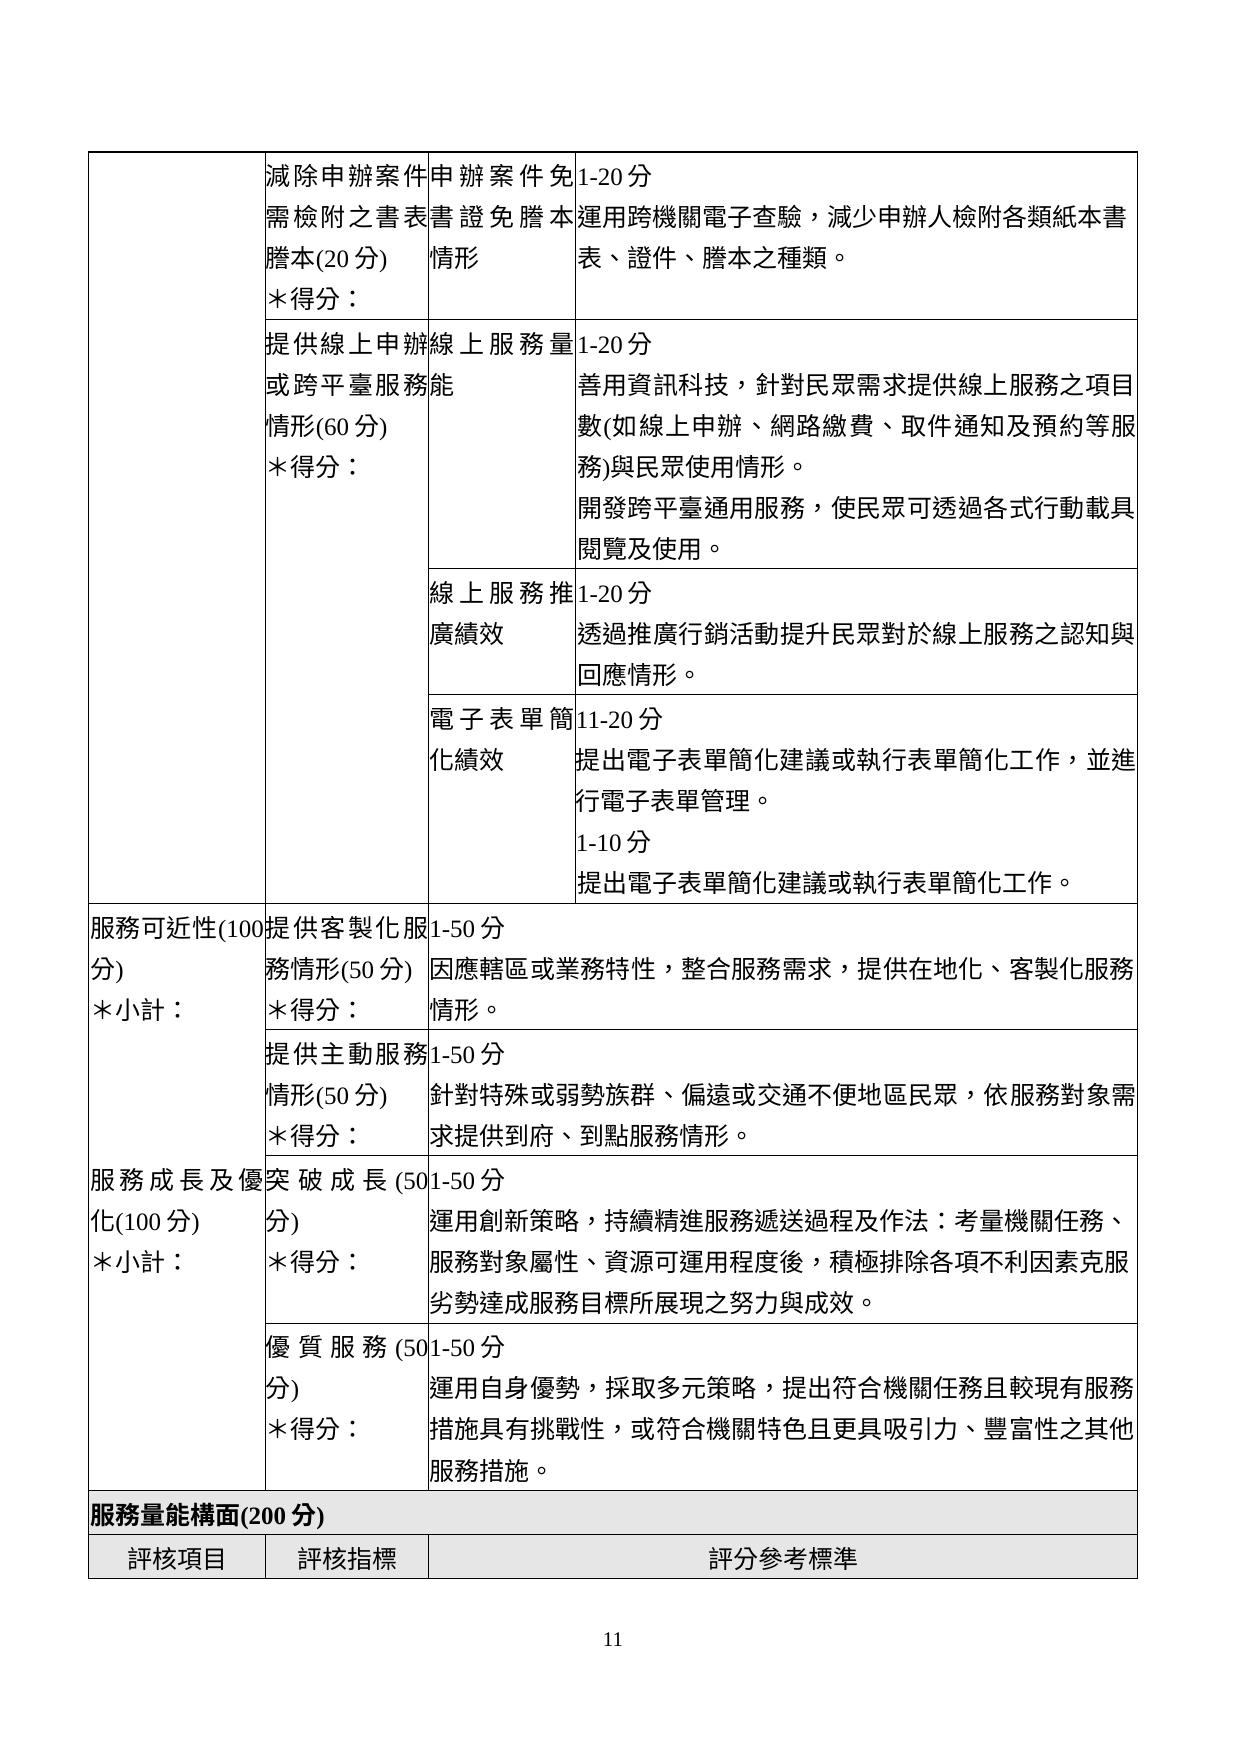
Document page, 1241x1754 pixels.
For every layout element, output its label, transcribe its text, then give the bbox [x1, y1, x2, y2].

table_cell 11-20分 提出電子表單簡化建議或執行表單簡化工作，並進行電子表單管理。 1-10分 提出電子表單簡化建議或執行表單簡化工作。 [576, 695, 1137, 903]
table_cell 服務成長及優化(100分) ＊小計： [89, 1155, 265, 1490]
table_cell 提供主動服務情形(50分) ＊得分： [266, 1030, 428, 1155]
table_cell 1-50分 運用創新策略，持續精進服務遞送過程及作法：考量機關任務、服務對象屬性、資源可運用程度後，積極排除各項不利因素克服劣勢達成服務目標所展現之努力與成效。 [429, 1156, 1137, 1322]
table_cell 線上服務推廣績效 [429, 569, 575, 694]
table_cell 1-50分 運用自身優勢，採取多元策略，提出符合機關任務且較現有服務措施具有挑戰性，或符合機關特色且更具吸引力、豐富性之其他服務措施。 [429, 1324, 1137, 1490]
table_cell 申辦案件免書證免謄本情形 [429, 153, 575, 319]
table_cell 減除申辦案件需檢附之書表謄本(20分) ＊得分： [266, 153, 428, 319]
table_cell 服務可近性(100分) ＊小計： [89, 904, 265, 1155]
table_cell 1-50分 針對特殊或弱勢族群、偏遠或交通不便地區民眾，依服務對象需求提供到府、到點服務情形。 [429, 1030, 1137, 1155]
table_cell 評分參考標準 [429, 1535, 1137, 1578]
table_cell 評核指標 [266, 1535, 428, 1578]
table_cell 提供線上申辦或跨平臺服務情形(60分) ＊得分： [266, 320, 428, 903]
table_cell 1-20分 透過推廣行銷活動提升民眾對於線上服務之認知與回應情形。 [576, 569, 1137, 694]
table_cell 1-20分 運用跨機關電子查驗，減少申辦人檢附各類紙本書表、證件、謄本之種類。 [576, 153, 1137, 319]
table_cell 服務量能構面(200分) [89, 1491, 1137, 1534]
table_cell 1-20分 善用資訊科技，針對民眾需求提供線上服務之項目數(如線上申辦、網路繳費、取件通知及預約等服務)與民眾使用情形。 開發跨平臺通用服務，使民眾可透過各式行動載具閱覽及使用。 [576, 320, 1137, 568]
table_cell [89, 153, 265, 903]
table_cell 評核項目 [89, 1535, 265, 1578]
table_cell 線上服務量能 [429, 320, 575, 568]
table_cell 突破成長(50分) ＊得分： [266, 1156, 428, 1322]
table_cell 提供客製化服務情形(50分) ＊得分： [266, 904, 428, 1029]
table_cell 優質服務(50分) ＊得分： [266, 1324, 428, 1490]
table_cell 電子表單簡化績效 [429, 695, 575, 903]
table_cell 1-50分 因應轄區或業務特性，整合服務需求，提供在地化、客製化服務情形。 [429, 904, 1137, 1029]
